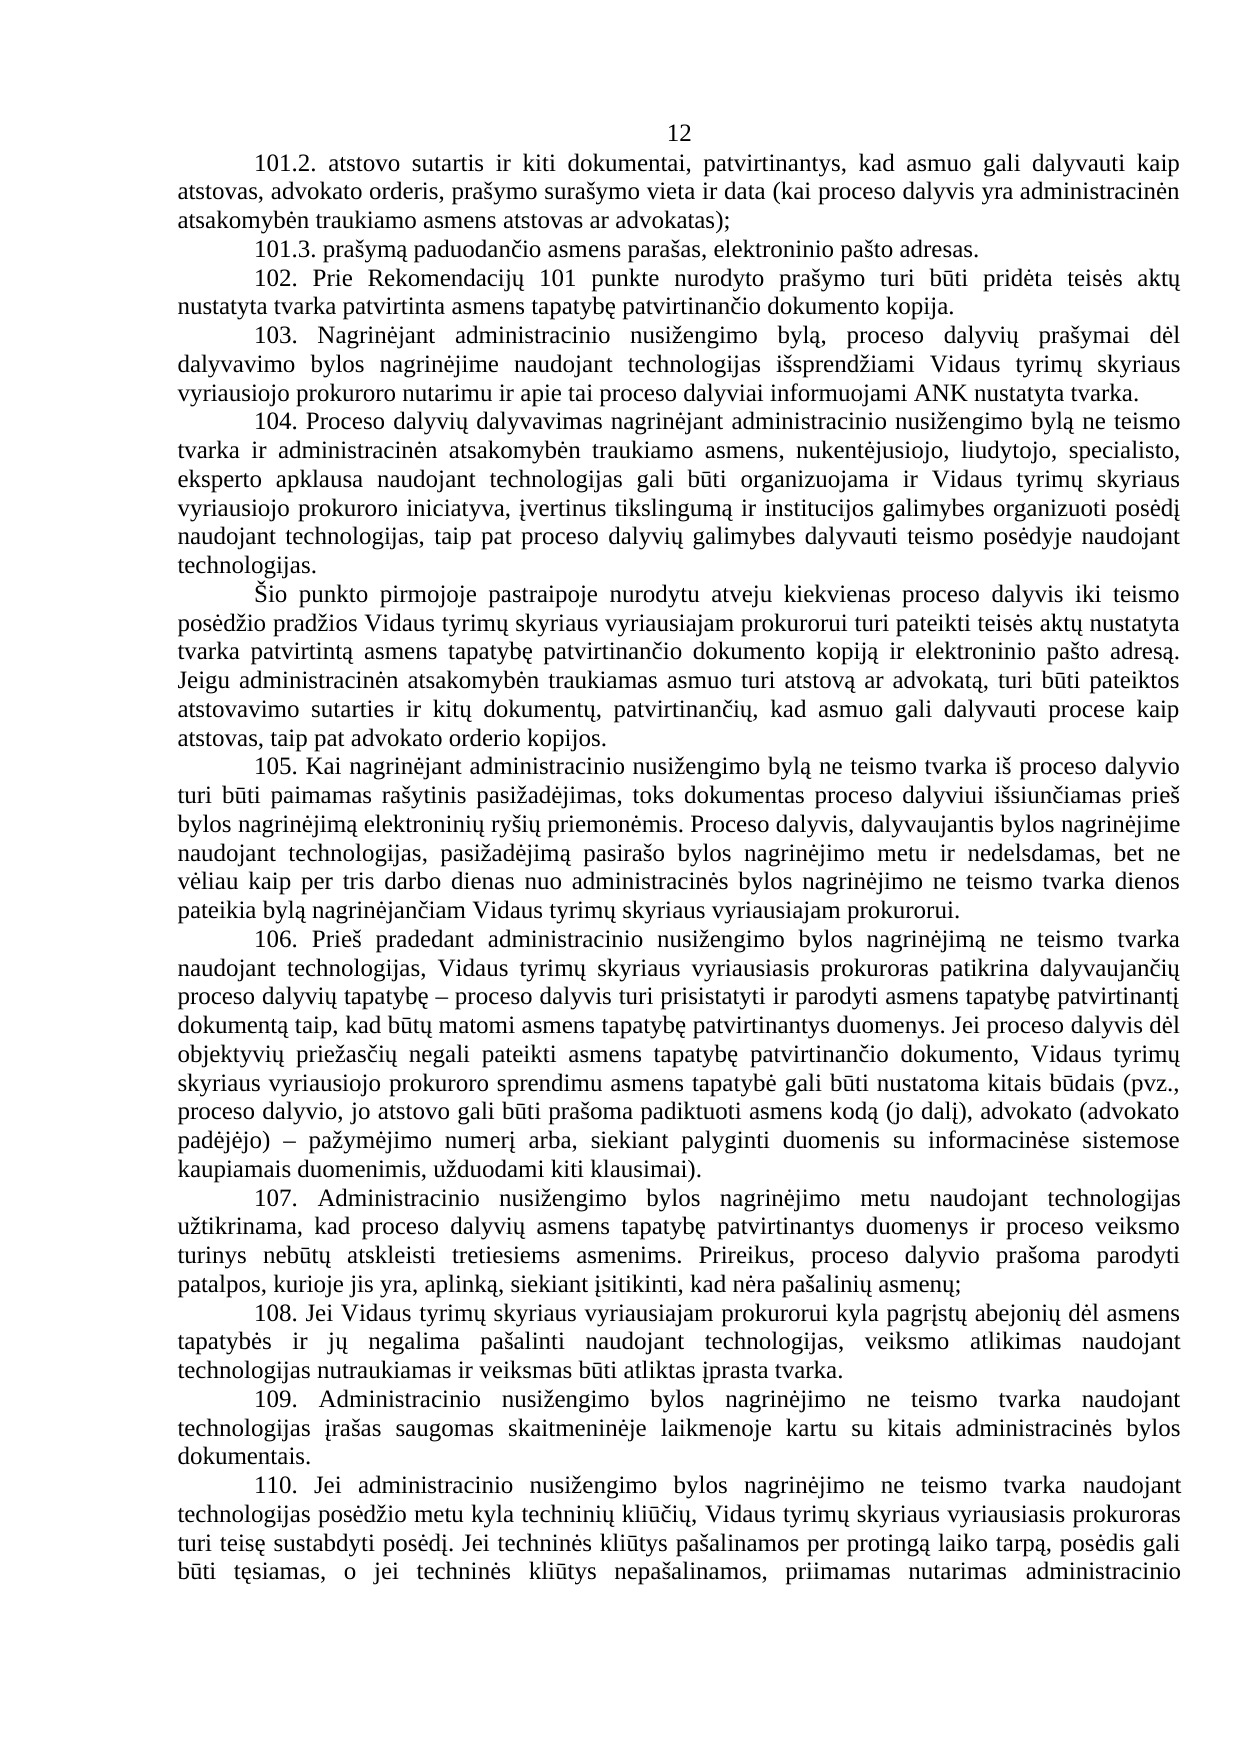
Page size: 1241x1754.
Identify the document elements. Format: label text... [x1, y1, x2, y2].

text 106. Prieš pradedant administracinio nusižengimo bylos nagrinėjimą ne teismo tvarka naudojant technologijas, Vidaus tyrimų skyriaus vyriausiasis prokuroras patikrina dalyvaujančių proceso dalyvių tapatybę – proceso dalyvis turi prisistatyti ir parodyti asmens tapatybę patvirtinantį dokumentą taip, kad būtų matomi asmens tapatybę patvirtinantys duomenys. Jei proceso dalyvis dėl objektyvių priežasčių negali pateikti asmens tapatybę patvirtinančio dokumento, Vidaus tyrimų skyriaus vyriausiojo prokuroro sprendimu asmens tapatybė gali būti nustatoma kitais būdais (pvz., proceso dalyvio, jo atstovo gali būti prašoma padiktuoti asmens kodą (jo dalį), advokato (advokato padėjėjo) – pažymėjimo numerį arba, siekiant palyginti duomenis su informacinėse sistemose kaupiamais duomenimis, užduodami kiti klausimai). [177, 924, 1181, 1183]
text 102. Prie Rekomendacijų 101 punkte nurodyto prašymo turi būti pridėta teisės aktų nustatyta tvarka patvirtinta asmens tapatybę patvirtinančio dokumento kopija. [177, 263, 1181, 320]
text 101.3. prašymą paduodančio asmens parašas, elektroninio pašto adresas. [177, 234, 1181, 263]
text 104. Proceso dalyvių dalyvavimas nagrinėjant administracinio nusižengimo bylą ne teismo tvarka ir administracinėn atsakomybėn traukiamo asmens, nukentėjusiojo, liudytojo, specialisto, eksperto apklausa naudojant technologijas gali būti organizuojama ir Vidaus tyrimų skyriaus vyriausiojo prokuroro iniciatyva, įvertinus tikslingumą ir institucijos galimybes organizuoti posėdį naudojant technologijas, taip pat proceso dalyvių galimybes dalyvauti teismo posėdyje naudojant technologijas. [177, 406, 1181, 579]
text 105. Kai nagrinėjant administracinio nusižengimo bylą ne teismo tvarka iš proceso dalyvio turi būti paimamas rašytinis pasižadėjimas, toks dokumentas proceso dalyviui išsiunčiamas prieš bylos nagrinėjimą elektroninių ryšių priemonėmis. Proceso dalyvis, dalyvaujantis bylos nagrinėjime naudojant technologijas, pasižadėjimą pasirašo bylos nagrinėjimo metu ir nedelsdamas, bet ne vėliau kaip per tris darbo dienas nuo administracinės bylos nagrinėjimo ne teismo tvarka dienos pateikia bylą nagrinėjančiam Vidaus tyrimų skyriaus vyriausiajam prokurorui. [177, 751, 1181, 924]
text 110. Jei administracinio nusižengimo bylos nagrinėjimo ne teismo tvarka naudojant technologijas posėdžio metu kyla techninių kliūčių, Vidaus tyrimų skyriaus vyriausiasis prokuroras turi teisę sustabdyti posėdį. Jei techninės kliūtys pašalinamos per protingą laiko tarpą, posėdis gali būti tęsiamas, o jei techninės kliūtys nepašalinamos, priimamas nutarimas administracinio [177, 1470, 1181, 1585]
text 103. Nagrinėjant administracinio nusižengimo bylą, proceso dalyvių prašymai dėl dalyvavimo bylos nagrinėjime naudojant technologijas išsprendžiami Vidaus tyrimų skyriaus vyriausiojo prokuroro nutarimu ir apie tai proceso dalyviai informuojami ANK nustatyta tvarka. [177, 320, 1181, 406]
text 101.2. atstovo sutartis ir kiti dokumentai, patvirtinantys, kad asmuo gali dalyvauti kaip atstovas, advokato orderis, prašymo surašymo vieta ir data (kai proceso dalyvis yra administracinėn atsakomybėn traukiamo asmens atstovas ar advokatas); [177, 148, 1181, 234]
text Šio punkto pirmojoje pastraipoje nurodytu atveju kiekvienas proceso dalyvis iki teismo posėdžio pradžios Vidaus tyrimų skyriaus vyriausiajam prokurorui turi pateikti teisės aktų nustatyta tvarka patvirtintą asmens tapatybę patvirtinančio dokumento kopiją ir elektroninio pašto adresą. Jeigu administracinėn atsakomybėn traukiamas asmuo turi atstovą ar advokatą, turi būti pateiktos atstovavimo sutarties ir kitų dokumentų, patvirtinančių, kad asmuo gali dalyvauti procese kaip atstovas, taip pat advokato orderio kopijos. [177, 579, 1181, 751]
text 107. Administracinio nusižengimo bylos nagrinėjimo metu naudojant technologijas užtikrinama, kad proceso dalyvių asmens tapatybę patvirtinantys duomenys ir proceso veiksmo turinys nebūtų atskleisti tretiesiems asmenims. Prireikus, proceso dalyvio prašoma parodyti patalpos, kurioje jis yra, aplinką, siekiant įsitikinti, kad nėra pašalinių asmenų; [177, 1183, 1181, 1298]
text 109. Administracinio nusižengimo bylos nagrinėjimo ne teismo tvarka naudojant technologijas įrašas saugomas skaitmeninėje laikmenoje kartu su kitais administracinės bylos dokumentais. [177, 1384, 1181, 1470]
text 108. Jei Vidaus tyrimų skyriaus vyriausiajam prokurorui kyla pagrįstų abejonių dėl asmens tapatybės ir jų negalima pašalinti naudojant technologijas, veiksmo atlikimas naudojant technologijas nutraukiamas ir veiksmas būti atliktas įprasta tvarka. [177, 1298, 1181, 1384]
